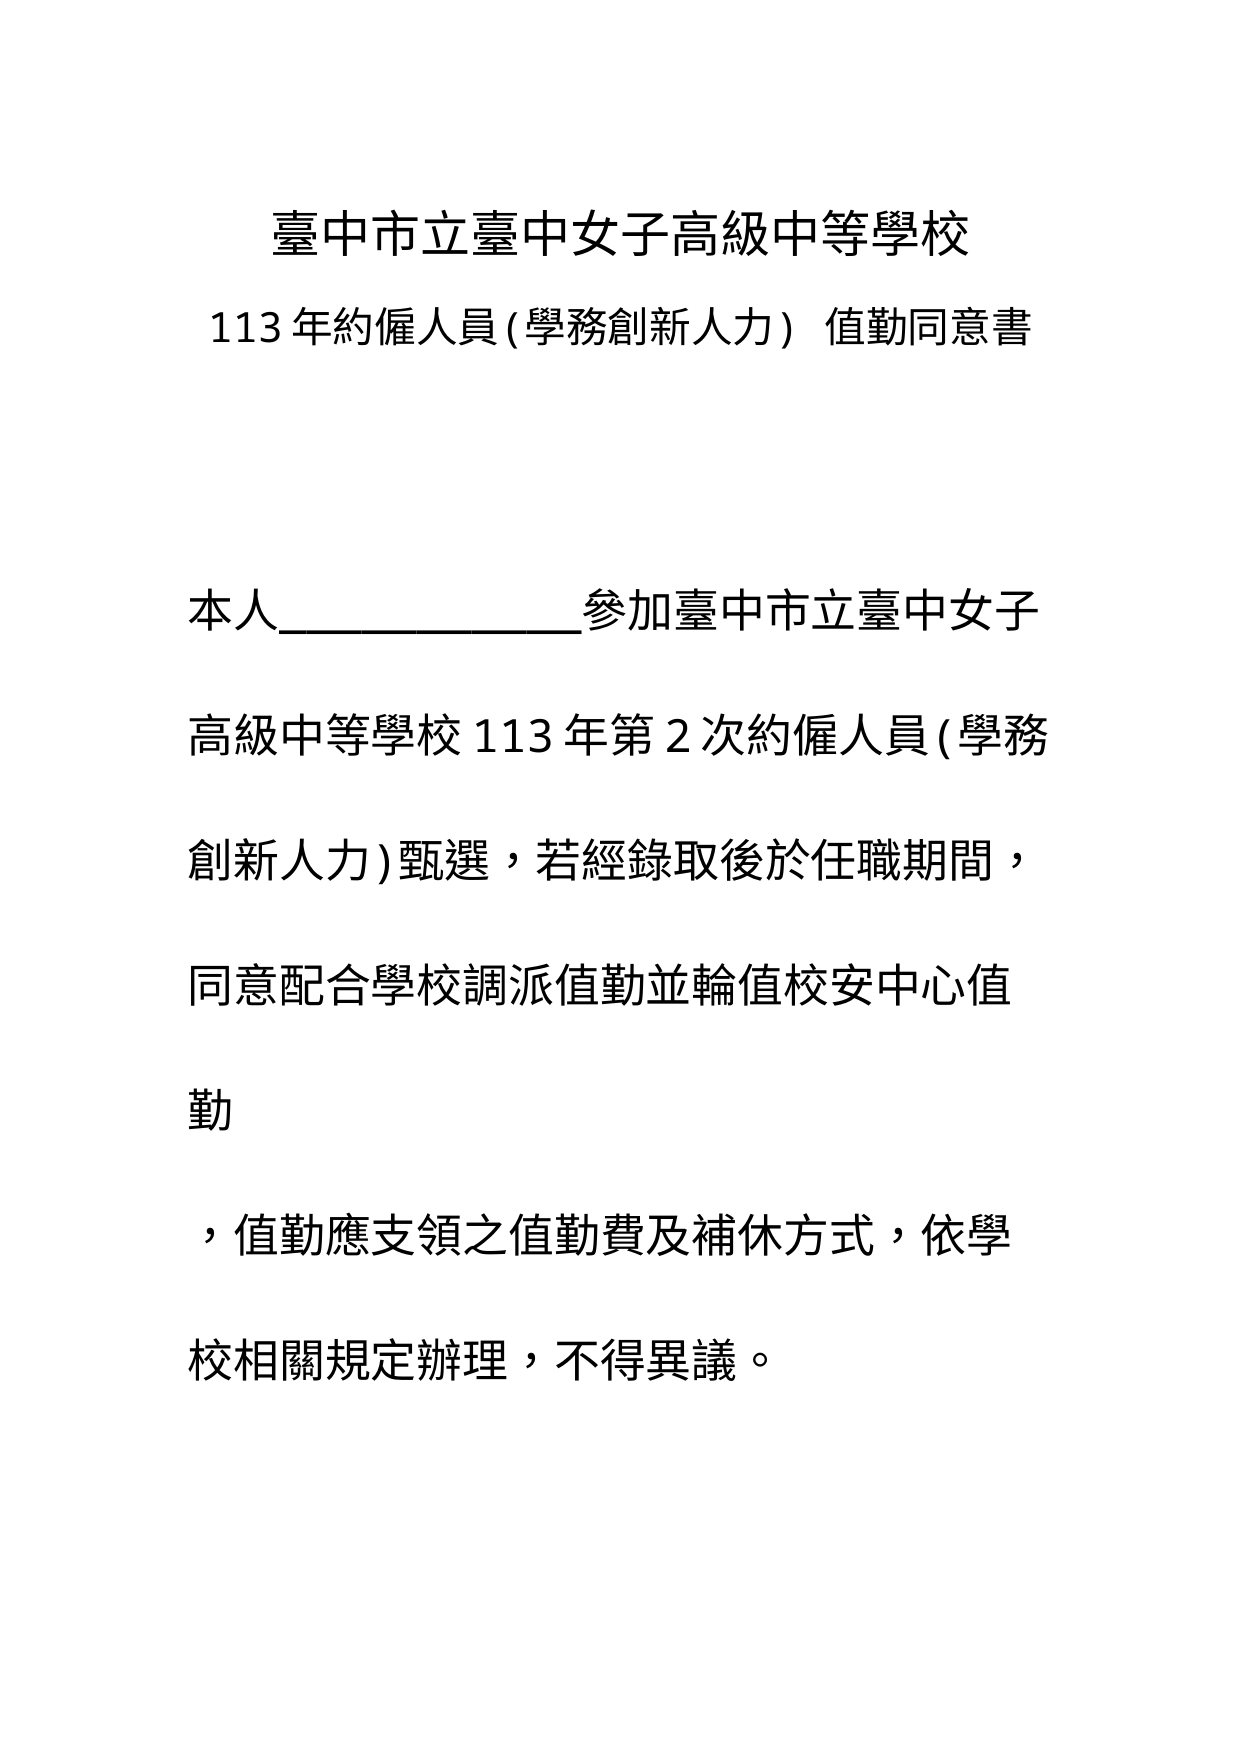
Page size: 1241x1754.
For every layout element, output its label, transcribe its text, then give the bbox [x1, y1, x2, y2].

text ，值勤應支領之值勤費及補休方式，依學校相關規定辦理，不得異議。 [187, 1160, 1053, 1410]
text 113年約僱人員(學務創新人力) 值勤同意書 [187, 283, 1053, 346]
text 本人___________參加臺中市立臺中女子高級中等學校113年第2次約僱人員(學務創新人力)甄選，若經錄取後於任職期間，同意配合學校調派值勤並輪值校安中心值勤 [187, 535, 1053, 1160]
text 臺中市立臺中女子高級中等學校 [187, 158, 1053, 283]
